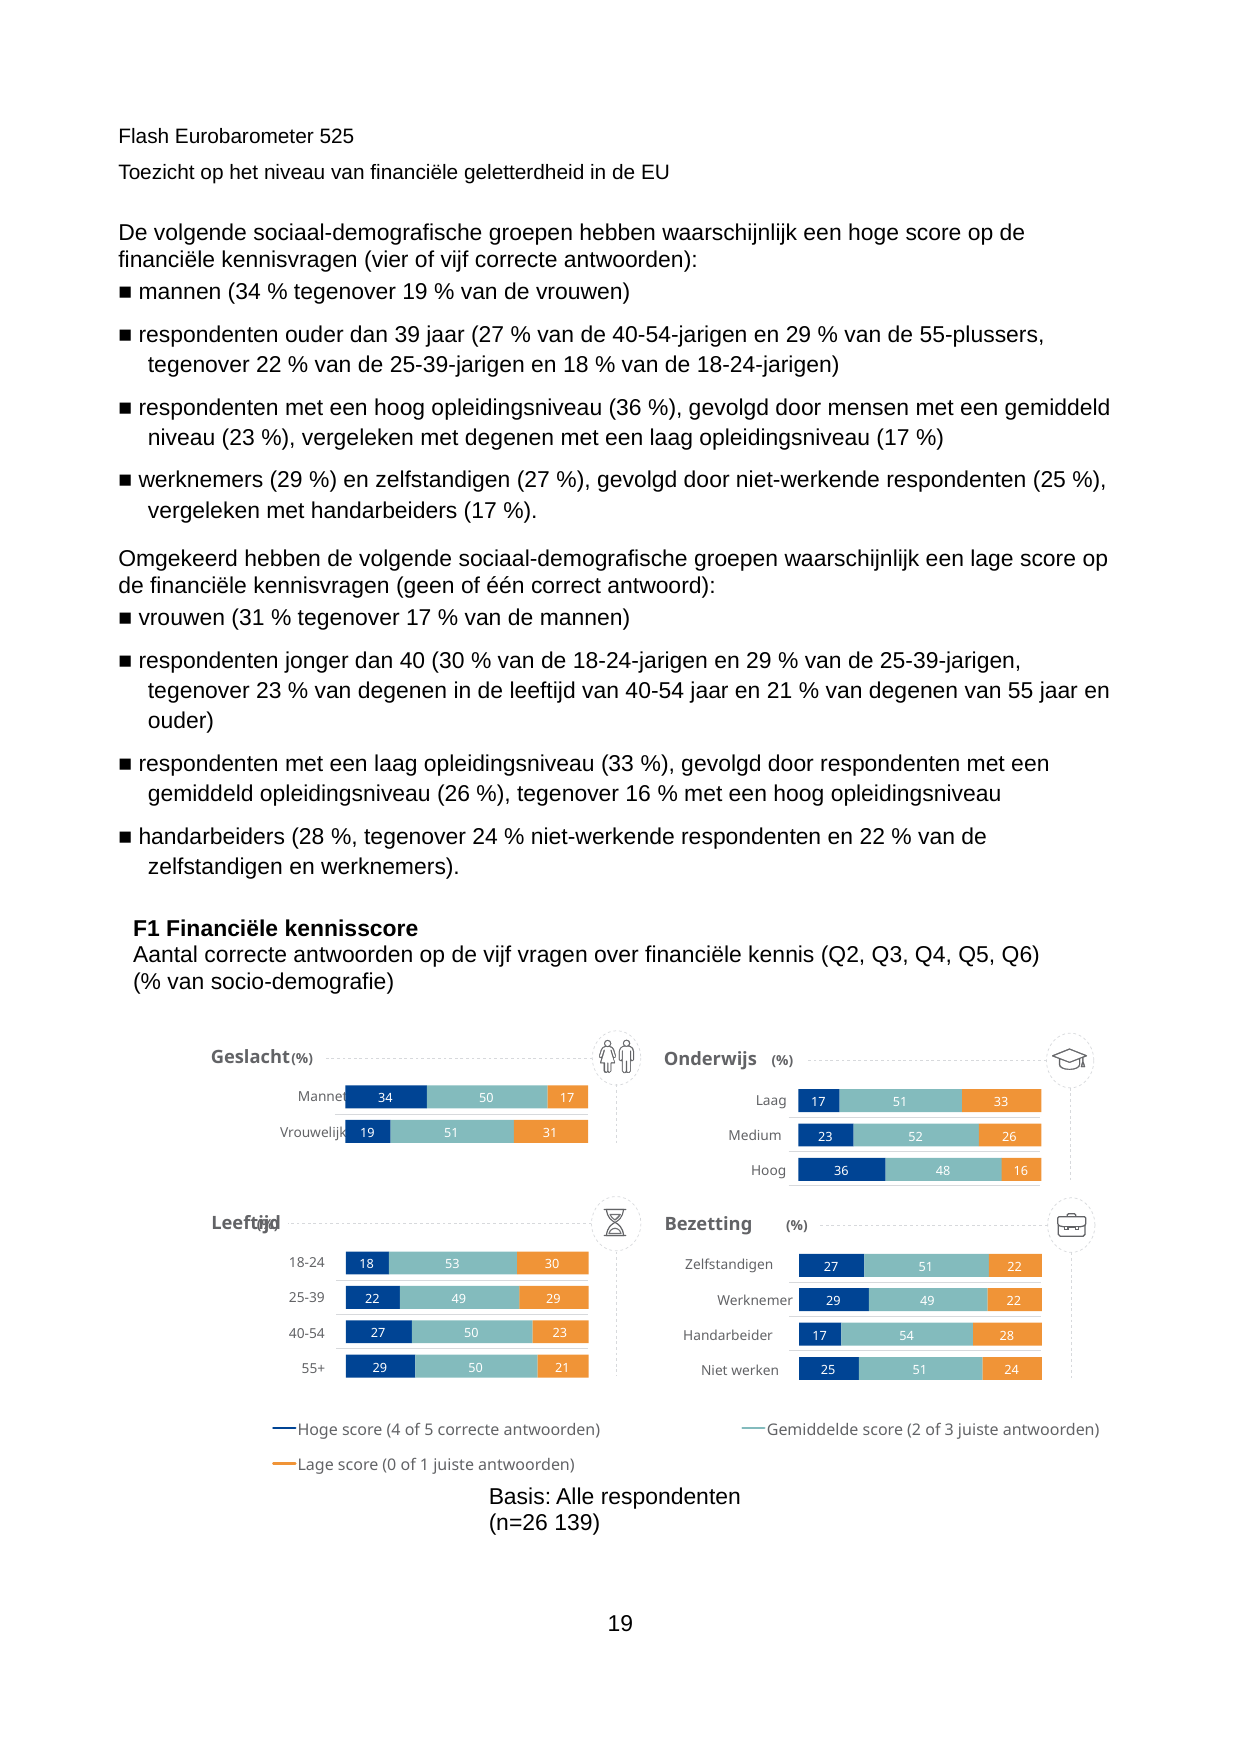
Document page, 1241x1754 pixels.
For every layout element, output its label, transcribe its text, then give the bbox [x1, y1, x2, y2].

list ■ respondenten jonger dan 40 (30 % van de 18-24-jarigen en 29 % van de 25-39-jarigen, tegenover 23 % van degenen in de leeftijd van 40-54 jaar en 21 % van degenen van 55 jaar en ouder) [118, 647, 1122, 733]
list ■ mannen (34 % tegenover 19 % van de vrouwen) [118, 278, 1122, 304]
list ■ respondenten met een hoog opleidingsniveau (36 %), gevolgd door mensen met een gemiddeld niveau (23 %), vergeleken met degenen met een laag opleidingsniveau (17 %) [118, 393, 1122, 450]
list ■ respondenten met een laag opleidingsniveau (33 %), gevolgd door respondenten met een gemiddeld opleidingsniveau (26 %), tegenover 16 % met een hoog opleidingsniveau [118, 750, 1122, 806]
text De volgende sociaal-demografische groepen hebben waarschijnlijk een hoge score op de financiële kennisvragen (vier of vijf correcte antwoorden): [118, 219, 1122, 272]
list ■ vrouwen (31 % tegenover 17 % van de mannen) [118, 604, 1122, 630]
list ■ werknemers (29 %) en zelfstandigen (27 %), gevolgd door niet-werkende respondenten (25 %), vergeleken met handarbeiders (17 %). [118, 466, 1122, 523]
text Omgekeerd hebben de volgende sociaal-demografische groepen waarschijnlijk een lage score op de financiële kennisvragen (geen of één correct antwoord): [118, 545, 1122, 598]
list ■ respondenten ouder dan 39 jaar (27 % van de 40-54-jarigen en 29 % van de 55-plussers, tegenover 22 % van de 25-39-jarigen en 18 % van de 18-24-jarigen) [118, 321, 1122, 377]
list ■ handarbeiders (28 %, tegenover 24 % niet-werkende respondenten en 22 % van de zelfstandigen en werknemers). [118, 823, 1122, 879]
